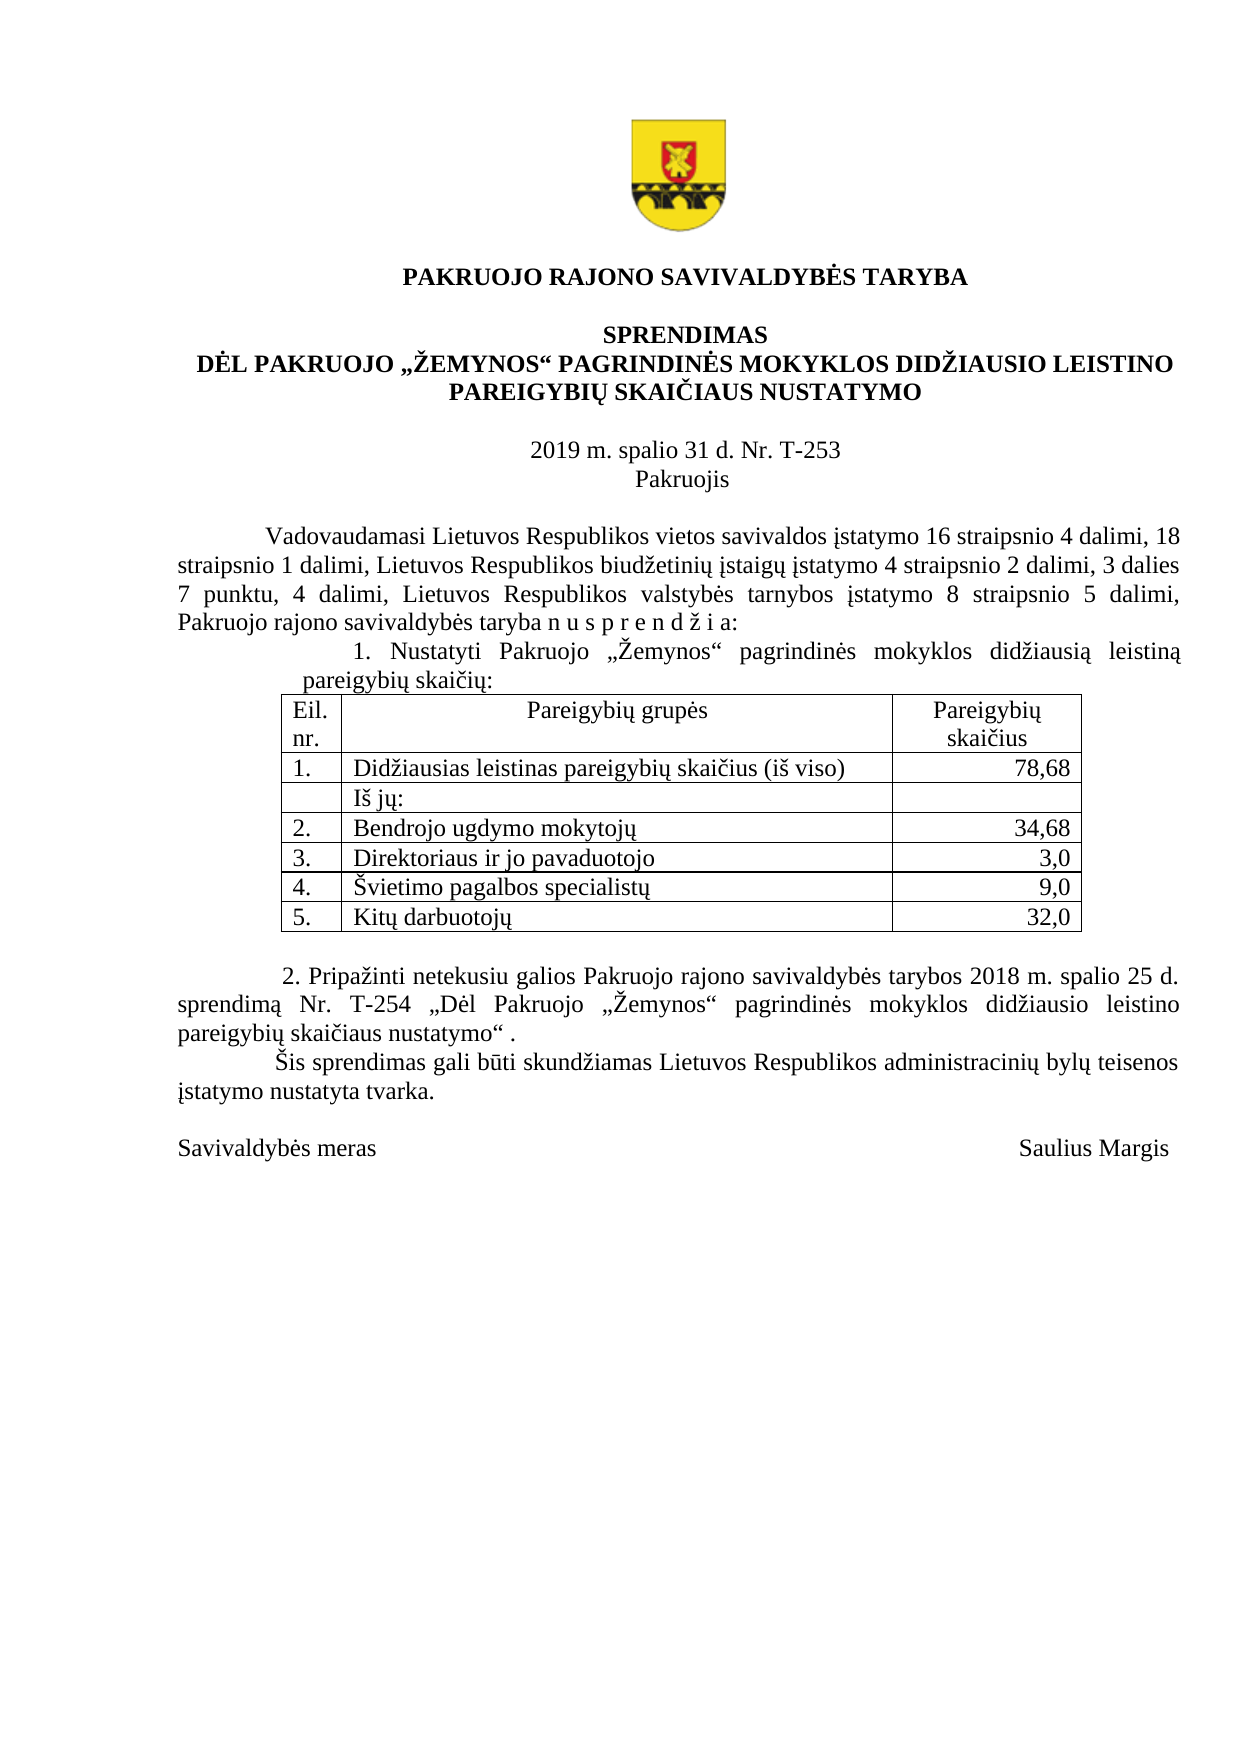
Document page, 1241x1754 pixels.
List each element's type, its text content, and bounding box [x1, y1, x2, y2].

table_cell 78,68 [893, 753, 1081, 782]
text 2. Pripažinti netekusiu galios Pakruojo rajono savivaldybės tarybos 2018 m. spalio 25 d. sprendimą Nr. T-254 „Dėl Pakruojo „Žemynos“ pagrindinės mokyklos didžiausio leistino pareigybių skaičiaus nustatymo“ . [177, 961, 1181, 1047]
table_cell Iš jų: [342, 783, 892, 812]
table_cell DĖL PAKRUOJO „ŽEMYNOS“ PAGRINDINĖS MOKYKLOS DIDŽIAUSIO LEISTINO PAREIGYBIŲ SKAIČIAUS NUSTATYMO [177, 349, 1193, 406]
text Vadovaudamasi Lietuvos Respublikos vietos savivaldos įstatymo 16 straipsnio 4 dalimi, 18 straipsnio 1 dalimi, Lietuvos Respublikos biudžetinių įstaigų įstatymo 4 straipsnio 2 dalimi, 3 dalies 7 punktu, 4 dalimi, Lietuvos Respublikos valstybės tarnybos įstatymo 8 straipsnio 5 dalimi, Pakruojo rajono savivaldybės taryba n u s p r e n d ž i a: [177, 521, 1181, 636]
table_cell [282, 783, 341, 812]
text Savivaldybės meras Saulius Margis [177, 1133, 1181, 1162]
table_cell 2019 m. spalio 31 d. Nr. T-253 [177, 435, 1193, 464]
table_cell 32,0 [893, 902, 1081, 931]
table_cell Bendrojo ugdymo mokytojų [342, 813, 892, 842]
table_cell 3,0 [893, 843, 1081, 871]
table_cell SPRENDIMAS [177, 320, 1193, 349]
table_cell 3. [282, 843, 341, 871]
table_cell 1. [282, 753, 341, 782]
table_header Pareigybių skaičius [893, 695, 1081, 752]
table_header Eil. nr. [282, 695, 341, 752]
table_cell Pakruojis [177, 464, 1193, 492]
list Nustatyti Pakruojo „Žemynos“ pagrindinės mokyklos didžiausią leistiną pareigybių skaičių: [265, 636, 1181, 694]
table_cell Kitų darbuotojų [342, 902, 892, 931]
table_cell 5. [282, 902, 341, 931]
table_cell 4. [282, 873, 341, 901]
table_cell 9,0 [893, 873, 1081, 901]
table_cell Švietimo pagalbos specialistų [342, 873, 892, 901]
table_cell [893, 783, 1081, 812]
table_cell [177, 291, 1193, 320]
table_cell Didžiausias leistinas pareigybių skaičius (iš viso) [342, 753, 892, 782]
table_cell 34,68 [893, 813, 1081, 842]
table_cell Direktoriaus ir jo pavaduotojo [342, 843, 892, 871]
table_header Pareigybių grupės [342, 695, 892, 752]
text Šis sprendimas gali būti skundžiamas Lietuvos Respublikos administracinių bylų teisenos įstatymo nustatyta tvarka. [177, 1047, 1181, 1104]
table_cell 2. [282, 813, 341, 842]
table_cell [177, 406, 1193, 435]
table_header PAKRUOJO RAJONO SAVIVALDYBĖS TARYBA [177, 263, 1193, 291]
